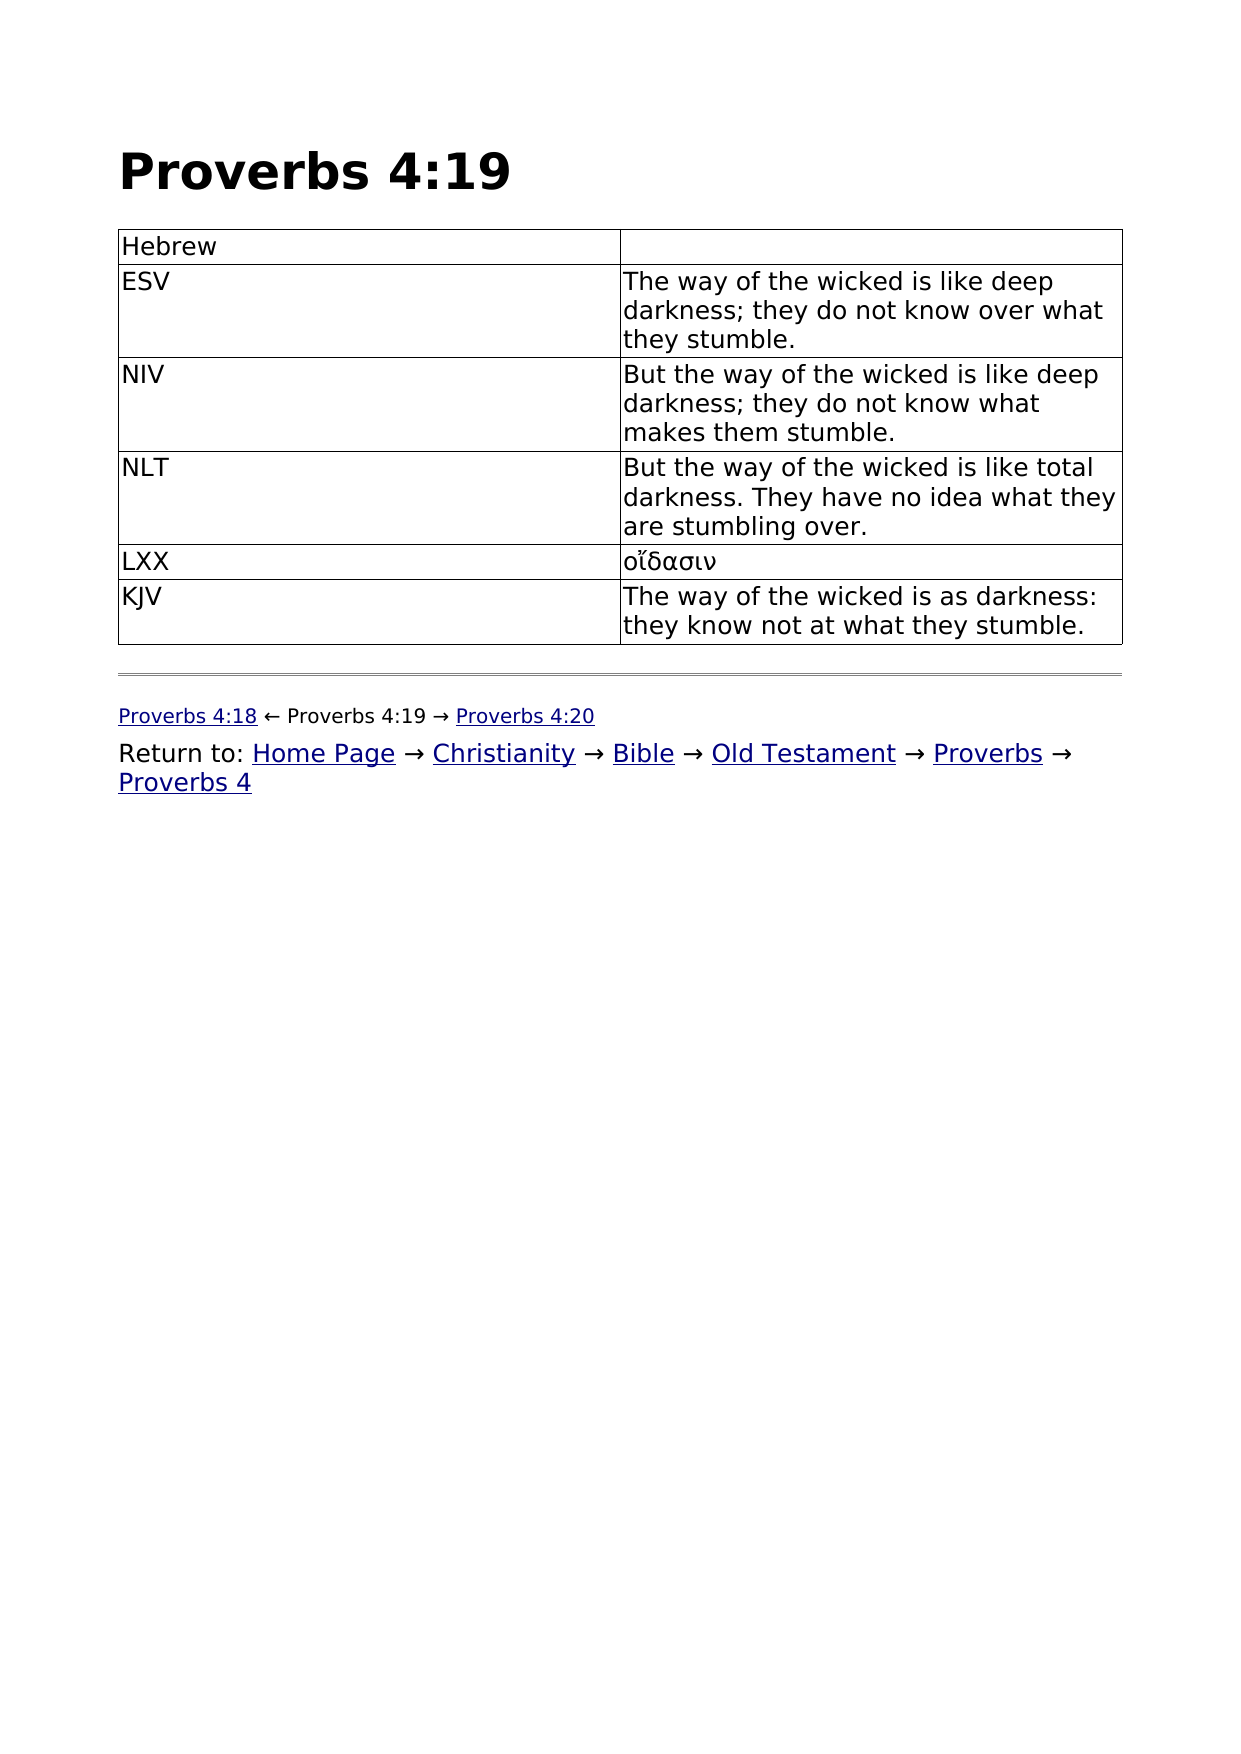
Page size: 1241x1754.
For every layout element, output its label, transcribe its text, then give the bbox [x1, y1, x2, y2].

table_cell οἴδασιν [621, 545, 1122, 579]
table_cell But the way of the wicked is like total darkness. They have no idea what they are stumbling over. [621, 452, 1122, 544]
table_header [621, 230, 1122, 264]
table_cell The way of the wicked is as darkness: they know not at what they stumble. [621, 580, 1122, 643]
text Proverbs 4:18 ← Proverbs 4:19 → Proverbs 4:20 [118, 705, 1122, 739]
table_cell ESV [119, 265, 620, 357]
table_cell NIV [119, 358, 620, 451]
table_cell NLT [119, 452, 620, 544]
table_cell The way of the wicked is like deep darkness; they do not know over what they stumble. [621, 265, 1122, 357]
subtitle Proverbs 4:19 [118, 143, 1122, 201]
table_cell LXX [119, 545, 620, 579]
text Return to: Home Page → Christianity → Bible → Old Testament → Proverbs → Proverbs 4 [118, 739, 1122, 797]
table_header Hebrew [119, 230, 620, 264]
table_cell KJV [119, 580, 620, 643]
table_cell But the way of the wicked is like deep darkness; they do not know what makes them stumble. [621, 358, 1122, 451]
